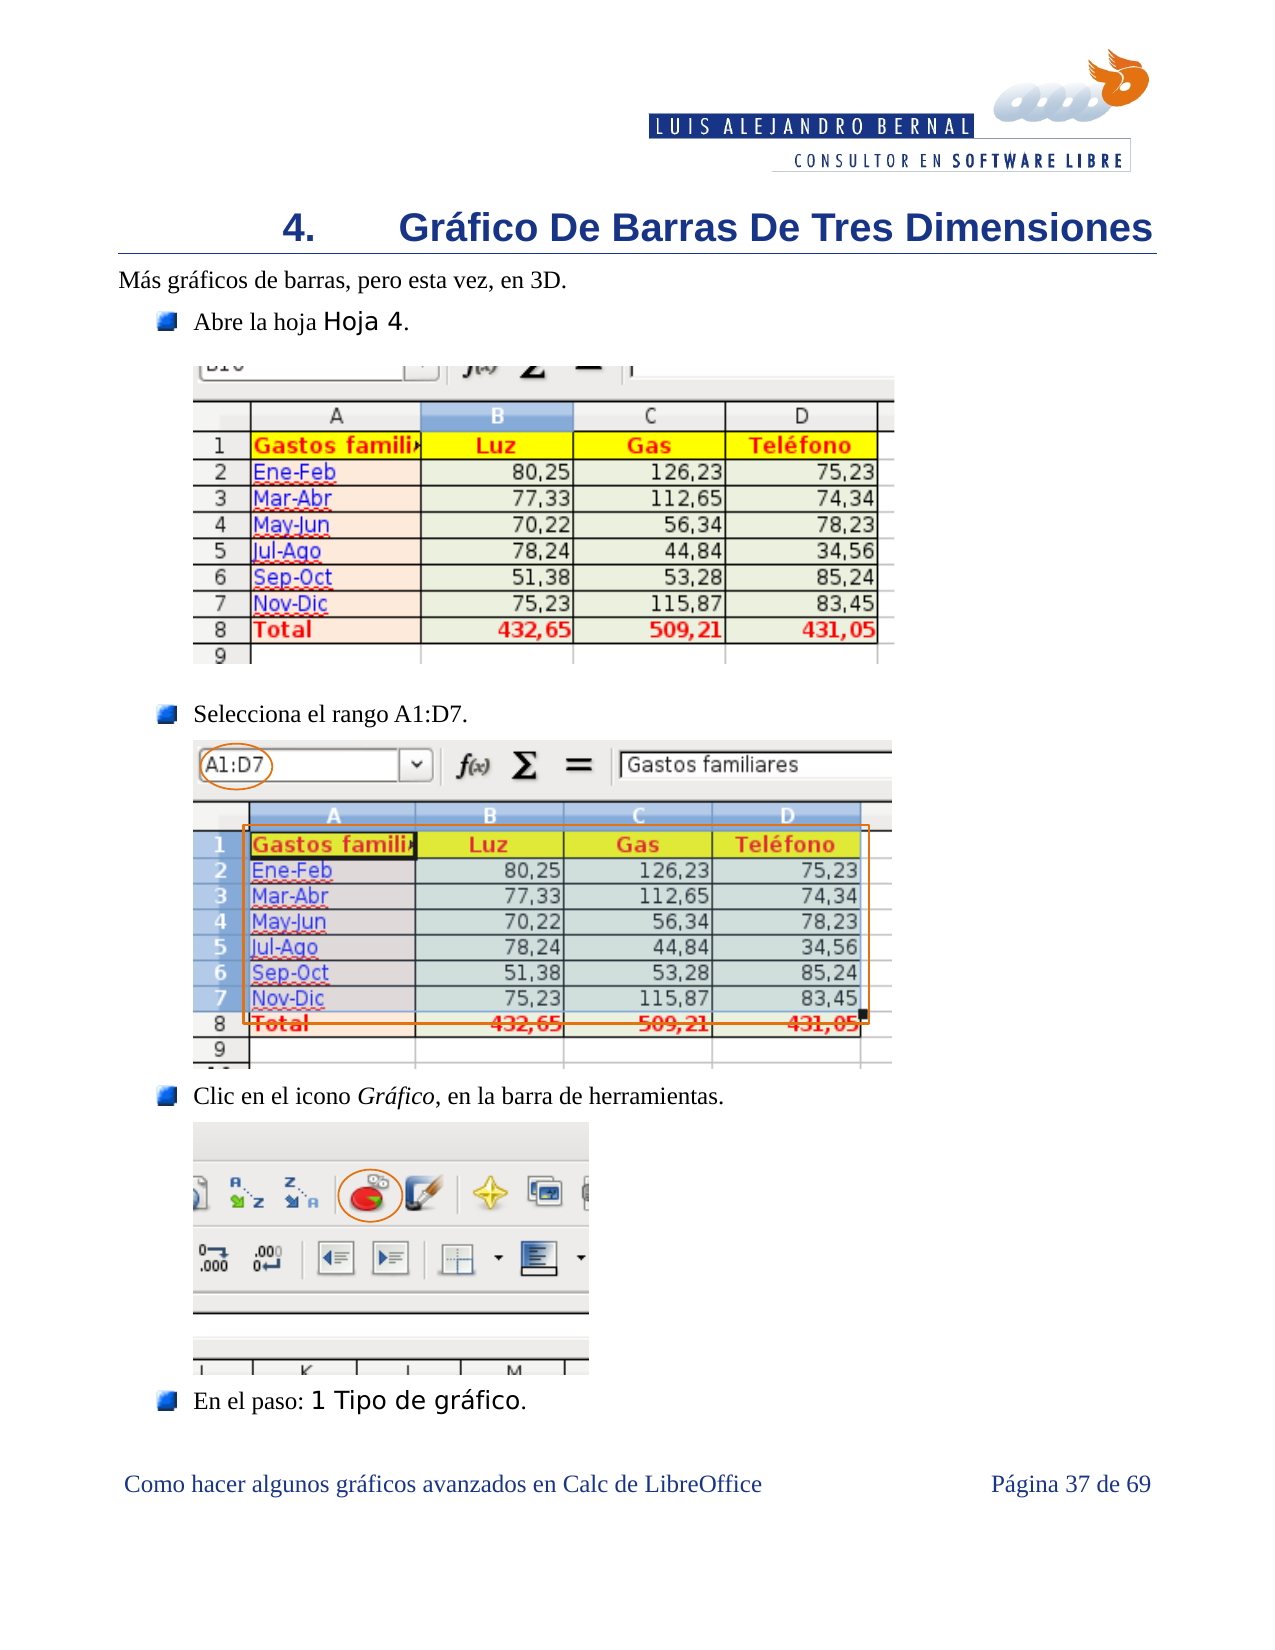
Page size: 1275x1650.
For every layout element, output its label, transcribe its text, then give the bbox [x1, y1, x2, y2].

picture [156, 1390, 177, 1411]
picture [156, 704, 177, 724]
picture [156, 311, 177, 331]
picture [193, 366, 895, 664]
picture [193, 740, 892, 1069]
list Selecciona el rango A1:D7. [156, 699, 1157, 728]
picture [156, 1085, 177, 1106]
list Abre la hoja Hoja 4. [156, 307, 1157, 336]
text Más gráficos de barras, pero esta vez, en 3D. [118, 266, 1157, 294]
picture [193, 1122, 589, 1375]
list Clic en el icono Gráfico, en la barra de herramientas. [156, 1081, 1157, 1110]
list En el paso: 1 Tipo de gráfico. [156, 1386, 1157, 1416]
subtitle Gráfico de barras de tres dimensiones [118, 201, 1157, 253]
picture [648, 45, 1151, 174]
